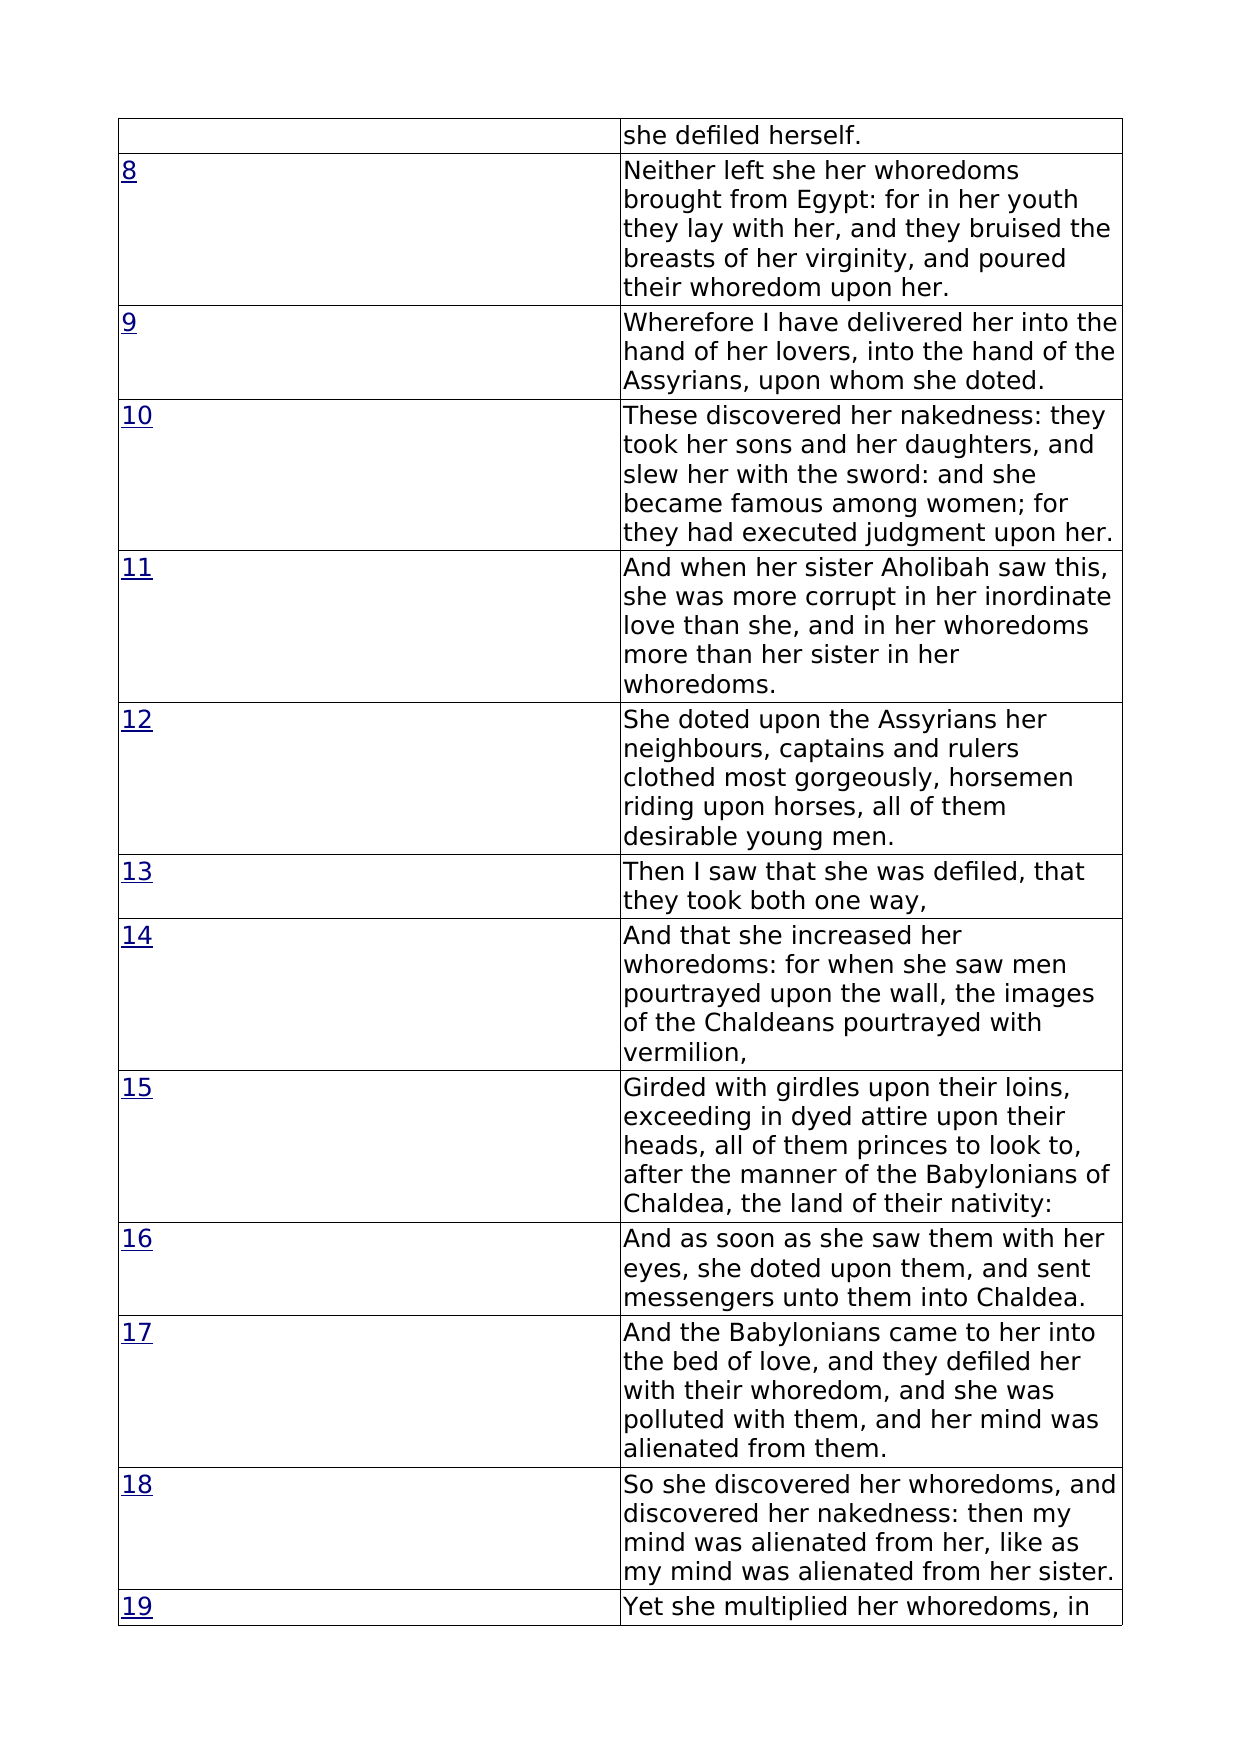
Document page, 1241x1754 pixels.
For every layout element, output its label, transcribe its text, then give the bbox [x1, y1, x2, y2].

table_cell Then I saw that she was defiled, that they took both one way, [621, 855, 1122, 918]
table_cell And when her sister Aholibah saw this, she was more corrupt in her inordinate love than she, and in her whoredoms more than her sister in her whoredoms. [621, 551, 1122, 702]
table_cell 18 [119, 1468, 620, 1589]
table_cell And that she increased her whoredoms: for when she saw men pourtrayed upon the wall, the images of the Chaldeans pourtrayed with vermilion, [621, 919, 1122, 1070]
table_cell 17 [119, 1316, 620, 1467]
table_cell Wherefore I have delivered her into the hand of her lovers, into the hand of the Assyrians, upon whom she doted. [621, 306, 1122, 398]
table_cell she defiled herself. [621, 119, 1122, 153]
table_cell 11 [119, 551, 620, 702]
table_cell So she discovered her whoredoms, and discovered her nakedness: then my mind was alienated from her, like as my mind was alienated from her sister. [621, 1468, 1122, 1589]
table_cell 10 [119, 400, 620, 550]
table_cell 8 [119, 154, 620, 305]
table_cell Neither left she her whoredoms brought from Egypt: for in her youth they lay with her, and they bruised the breasts of her virginity, and poured their whoredom upon her. [621, 154, 1122, 305]
table_cell And the Babylonians came to her into the bed of love, and they defiled her with their whoredom, and she was polluted with them, and her mind was alienated from them. [621, 1316, 1122, 1467]
table_cell She doted upon the Assyrians her neighbours, captains and rulers clothed most gorgeously, horsemen riding upon horses, all of them desirable young men. [621, 703, 1122, 854]
table_cell 15 [119, 1071, 620, 1222]
table_cell 12 [119, 703, 620, 854]
table_cell 19 [119, 1590, 620, 1624]
table_cell 9 [119, 306, 620, 398]
table_cell 16 [119, 1223, 620, 1315]
table_cell Yet she multiplied her whoredoms, in [621, 1590, 1122, 1624]
table_cell Girded with girdles upon their loins, exceeding in dyed attire upon their heads, all of them princes to look to, after the manner of the Babylonians of Chaldea, the land of their nativity: [621, 1071, 1122, 1222]
table_cell And as soon as she saw them with her eyes, she doted upon them, and sent messengers unto them into Chaldea. [621, 1223, 1122, 1315]
table_cell [119, 119, 620, 153]
table_cell These discovered her nakedness: they took her sons and her daughters, and slew her with the sword: and she became famous among women; for they had executed judgment upon her. [621, 400, 1122, 550]
table_cell 13 [119, 855, 620, 918]
table_cell 14 [119, 919, 620, 1070]
